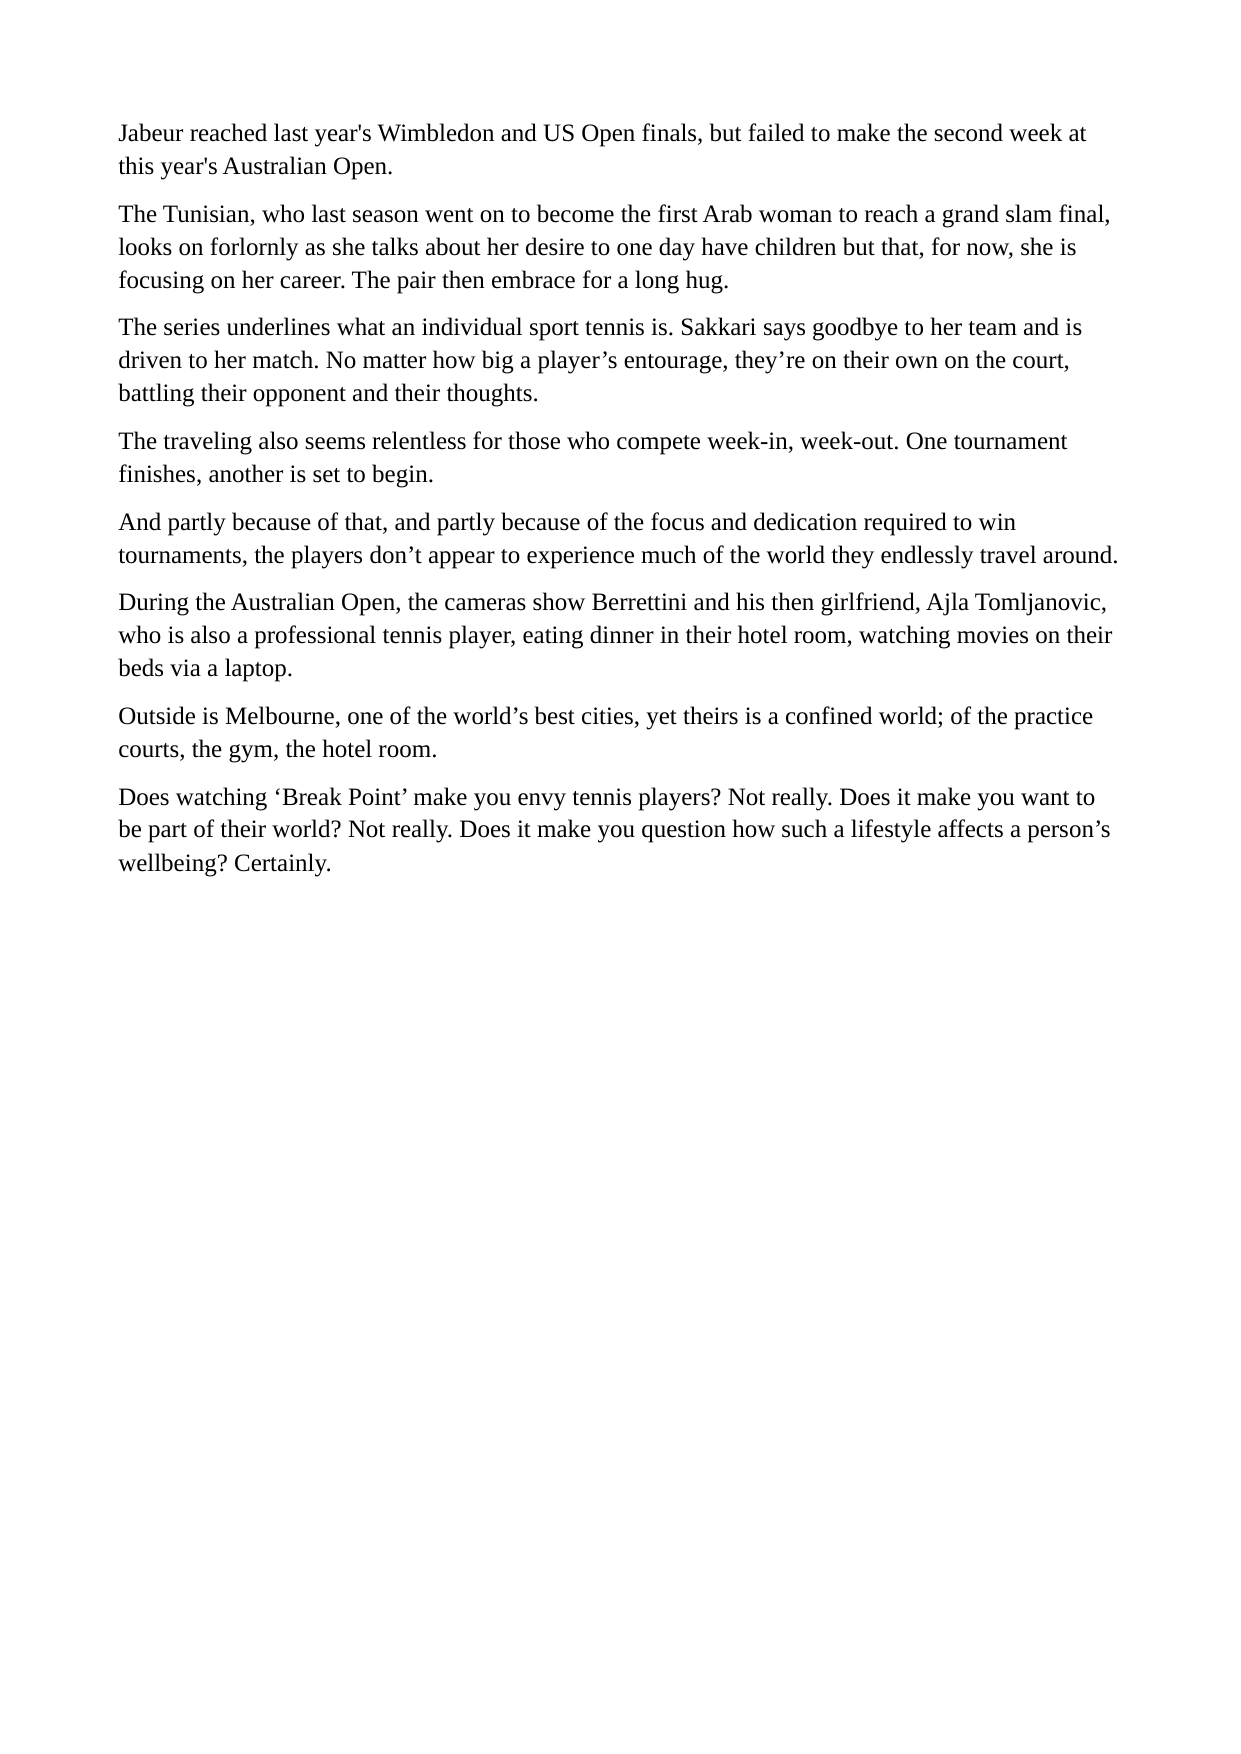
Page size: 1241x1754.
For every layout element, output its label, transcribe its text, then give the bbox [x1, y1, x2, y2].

text Jabeur reached last year's Wimbledon and US Open finals, but failed to make the second week at this year's Australian Open. [118, 118, 1122, 180]
text The Tunisian, who last season went on to become the first Arab woman to reach a grand slam final, looks on forlornly as she talks about her desire to one day have children but that, for now, she is focusing on her career. The pair then embrace for a long hug. [118, 199, 1122, 293]
text Outside is Melbourne, one of the world’s best cities, yet theirs is a confined world; of the practice courts, the gym, the hotel room. [118, 701, 1122, 763]
text The series underlines what an individual sport tennis is. Sakkari says goodbye to her team and is driven to her match. No matter how big a player’s entourage, they’re on their own on the court, battling their opponent and their thoughts. [118, 312, 1122, 407]
text And partly because of that, and partly because of the focus and dedication required to win tournaments, the players don’t appear to experience much of the world they endlessly travel around. [118, 507, 1122, 568]
text During the Australian Open, the cameras show Berrettini and his then girlfriend, Ajla Tomljanovic, who is also a professional tennis player, eating dinner in their hotel room, watching movies on their beds via a laptop. [118, 587, 1122, 682]
text Does watching ‘Break Point’ make you envy tennis players? Not really. Does it make you want to be part of their world? Not really. Does it make you question how such a lifestyle affects a person’s wellbeing? Certainly. [118, 782, 1122, 876]
text The traveling also seems relentless for those who compete week-in, week-out. One tournament finishes, another is set to begin. [118, 426, 1122, 488]
